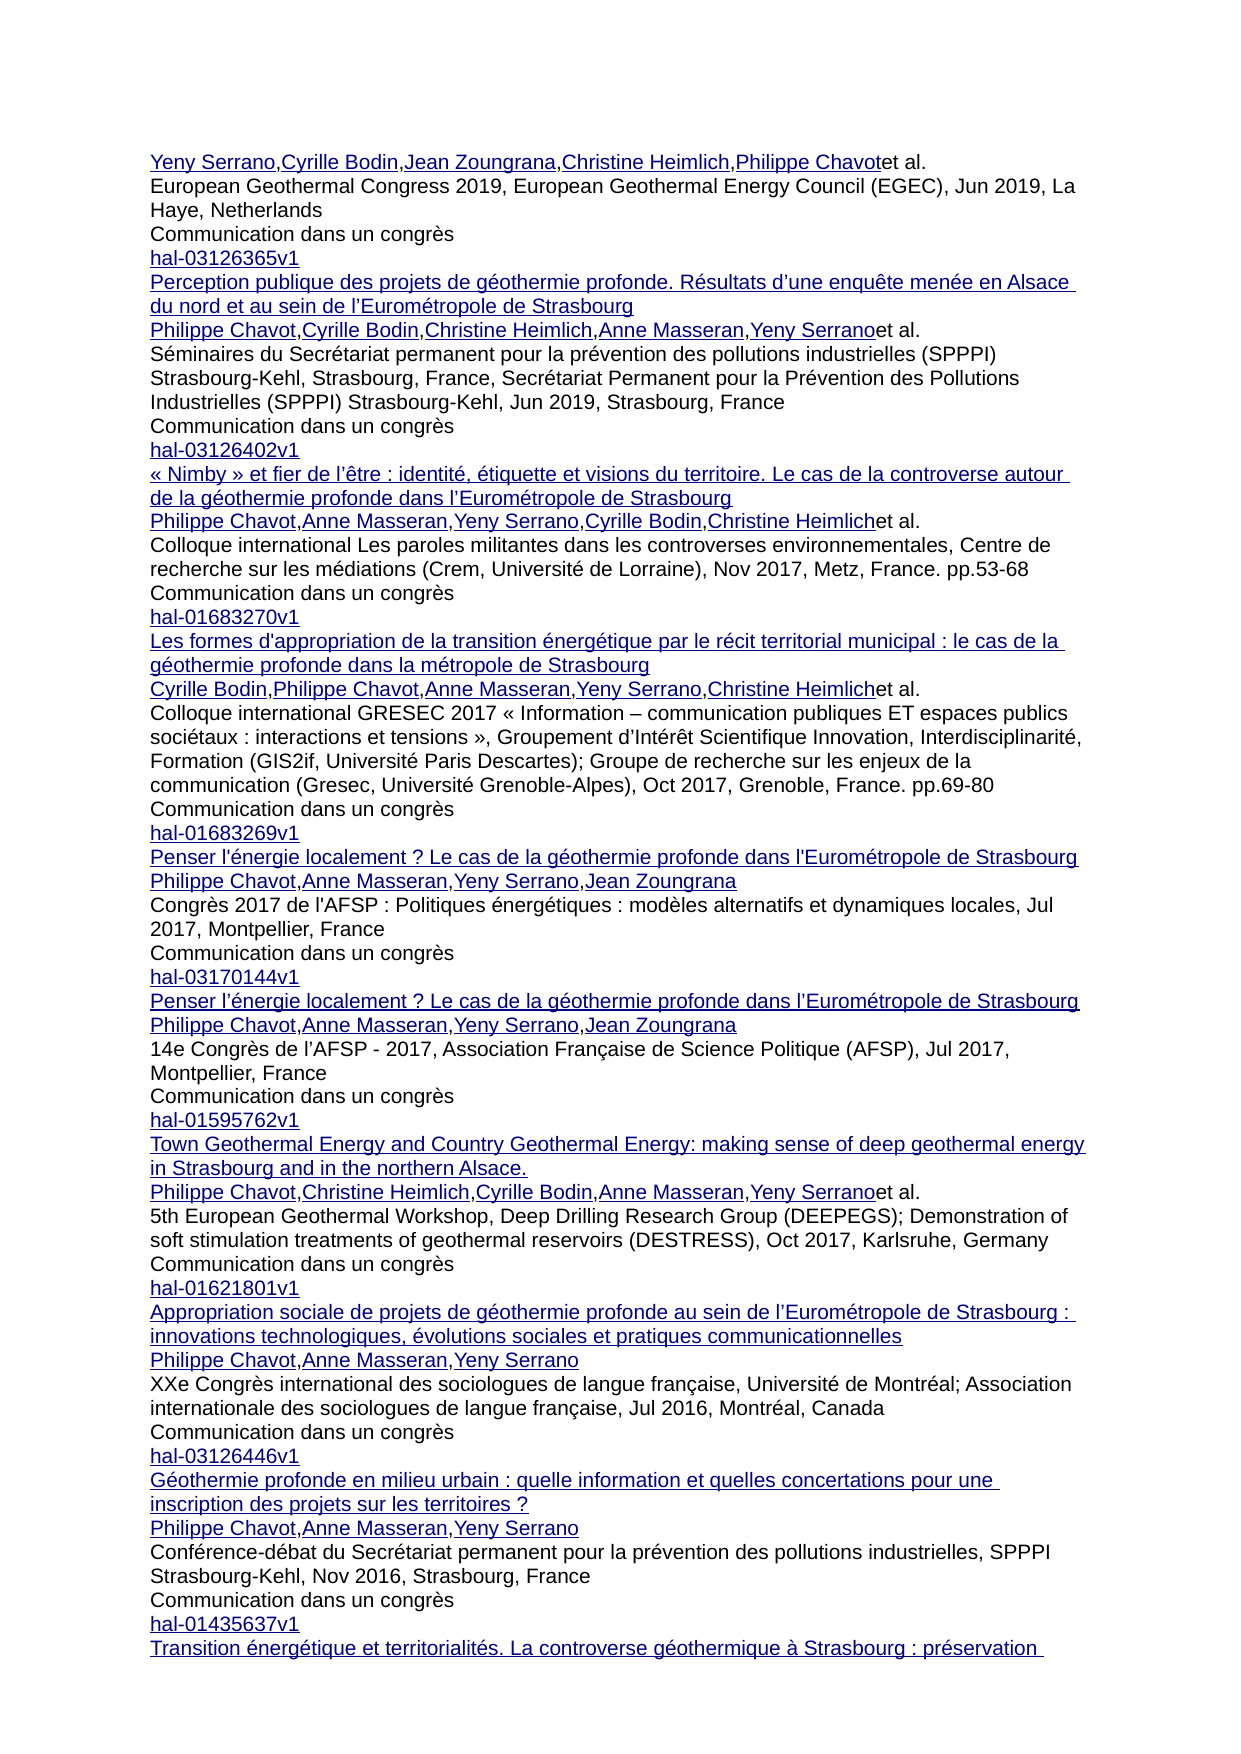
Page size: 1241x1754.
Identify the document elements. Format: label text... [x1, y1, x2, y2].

table_cell Géothermie profonde en milieu urbain : quelle information et quelles concertations pour une inscription des projets sur les territoires ? Philippe Chavot,Anne Masseran,Yeny Serrano Conférence-débat du Secrétariat permanent pour la prévention des pollutions industrielles, SPPPI Strasbourg-Kehl, Nov 2016, Strasbourg, France Communication dans un congrès hal-01435637v1 [150, 1468, 1090, 1635]
table_cell « Nimby » et fier de l’être : identité, étiquette et visions du territoire. Le cas de la controverse autour de la géothermie profonde dans l’Eurométropole de Strasbourg Philippe Chavot,Anne Masseran,Yeny Serrano,Cyrille Bodin,Christine Heimlichet al. Colloque international Les paroles militantes dans les controverses environnementales, Centre de recherche sur les médiations (Crem, Université de Lorraine), Nov 2017, Metz, France. pp.53-68 Communication dans un congrès hal-01683270v1 [150, 461, 1090, 629]
table_cell Transition énergétique et territorialités. La controverse géothermique à Strasbourg : préservation [150, 1635, 1090, 1659]
table_cell Les formes d'appropriation de la transition énergétique par le récit territorial municipal : le cas de la géothermie profonde dans la métropole de Strasbourg Cyrille Bodin,Philippe Chavot,Anne Masseran,Yeny Serrano,Christine Heimlichet al. Colloque international GRESEC 2017 « Information – communication publiques ET espaces publics sociétaux : interactions et tensions », Groupement d’Intérêt Scientifique Innovation, Interdisciplinarité, Formation (GIS2if, Université Paris Descartes); Groupe de recherche sur les enjeux de la communication (Gresec, Université Grenoble-Alpes), Oct 2017, Grenoble, France. pp.69-80 Communication dans un congrès hal-01683269v1 [150, 629, 1090, 845]
table_cell Penser l'énergie localement ? Le cas de la géothermie profonde dans l'Eurométropole de Strasbourg Philippe Chavot,Anne Masseran,Yeny Serrano,Jean Zoungrana Congrès 2017 de l'AFSP : Politiques énergétiques : modèles alternatifs et dynamiques locales, Jul 2017, Montpellier, France Communication dans un congrès hal-03170144v1 [150, 845, 1090, 988]
table_cell Yeny Serrano,Cyrille Bodin,Jean Zoungrana,Christine Heimlich,Philippe Chavotet al. European Geothermal Congress 2019, European Geothermal Energy Council (EGEC), Jun 2019, La Haye, Netherlands Communication dans un congrès hal-03126365v1 [150, 150, 1090, 270]
table_cell Penser l’énergie localement ? Le cas de la géothermie profonde dans l’Eurométropole de Strasbourg Philippe Chavot,Anne Masseran,Yeny Serrano,Jean Zoungrana 14e Congrès de l’AFSP - 2017, Association Française de Science Politique (AFSP), Jul 2017, Montpellier, France Communication dans un congrès hal-01595762v1 [150, 989, 1090, 1132]
table_cell Appropriation sociale de projets de géothermie profonde au sein de l’Eurométropole de Strasbourg : innovations technologiques, évolutions sociales et pratiques communicationnelles Philippe Chavot,Anne Masseran,Yeny Serrano XXe Congrès international des sociologues de langue française, Université de Montréal; Association internationale des sociologues de langue française, Jul 2016, Montréal, Canada Communication dans un congrès hal-03126446v1 [150, 1300, 1090, 1468]
table_cell Town Geothermal Energy and Country Geothermal Energy: making sense of deep geothermal energy in Strasbourg and in the northern Alsace. Philippe Chavot,Christine Heimlich,Cyrille Bodin,Anne Masseran,Yeny Serranoet al. 5th European Geothermal Workshop, Deep Drilling Research Group (DEEPEGS); Demonstration of soft stimulation treatments of geothermal reservoirs (DESTRESS), Oct 2017, Karlsruhe, Germany Communication dans un congrès hal-01621801v1 [150, 1132, 1090, 1300]
table_cell Perception publique des projets de géothermie profonde. Résultats d’une enquête menée en Alsace du nord et au sein de l’Eurométropole de Strasbourg Philippe Chavot,Cyrille Bodin,Christine Heimlich,Anne Masseran,Yeny Serranoet al. Séminaires du Secrétariat permanent pour la prévention des pollutions industrielles (SPPPI) Strasbourg-Kehl, Strasbourg, France, Secrétariat Permanent pour la Prévention des Pollutions Industrielles (SPPPI) Strasbourg-Kehl, Jun 2019, Strasbourg, France Communication dans un congrès hal-03126402v1 [150, 270, 1090, 461]
